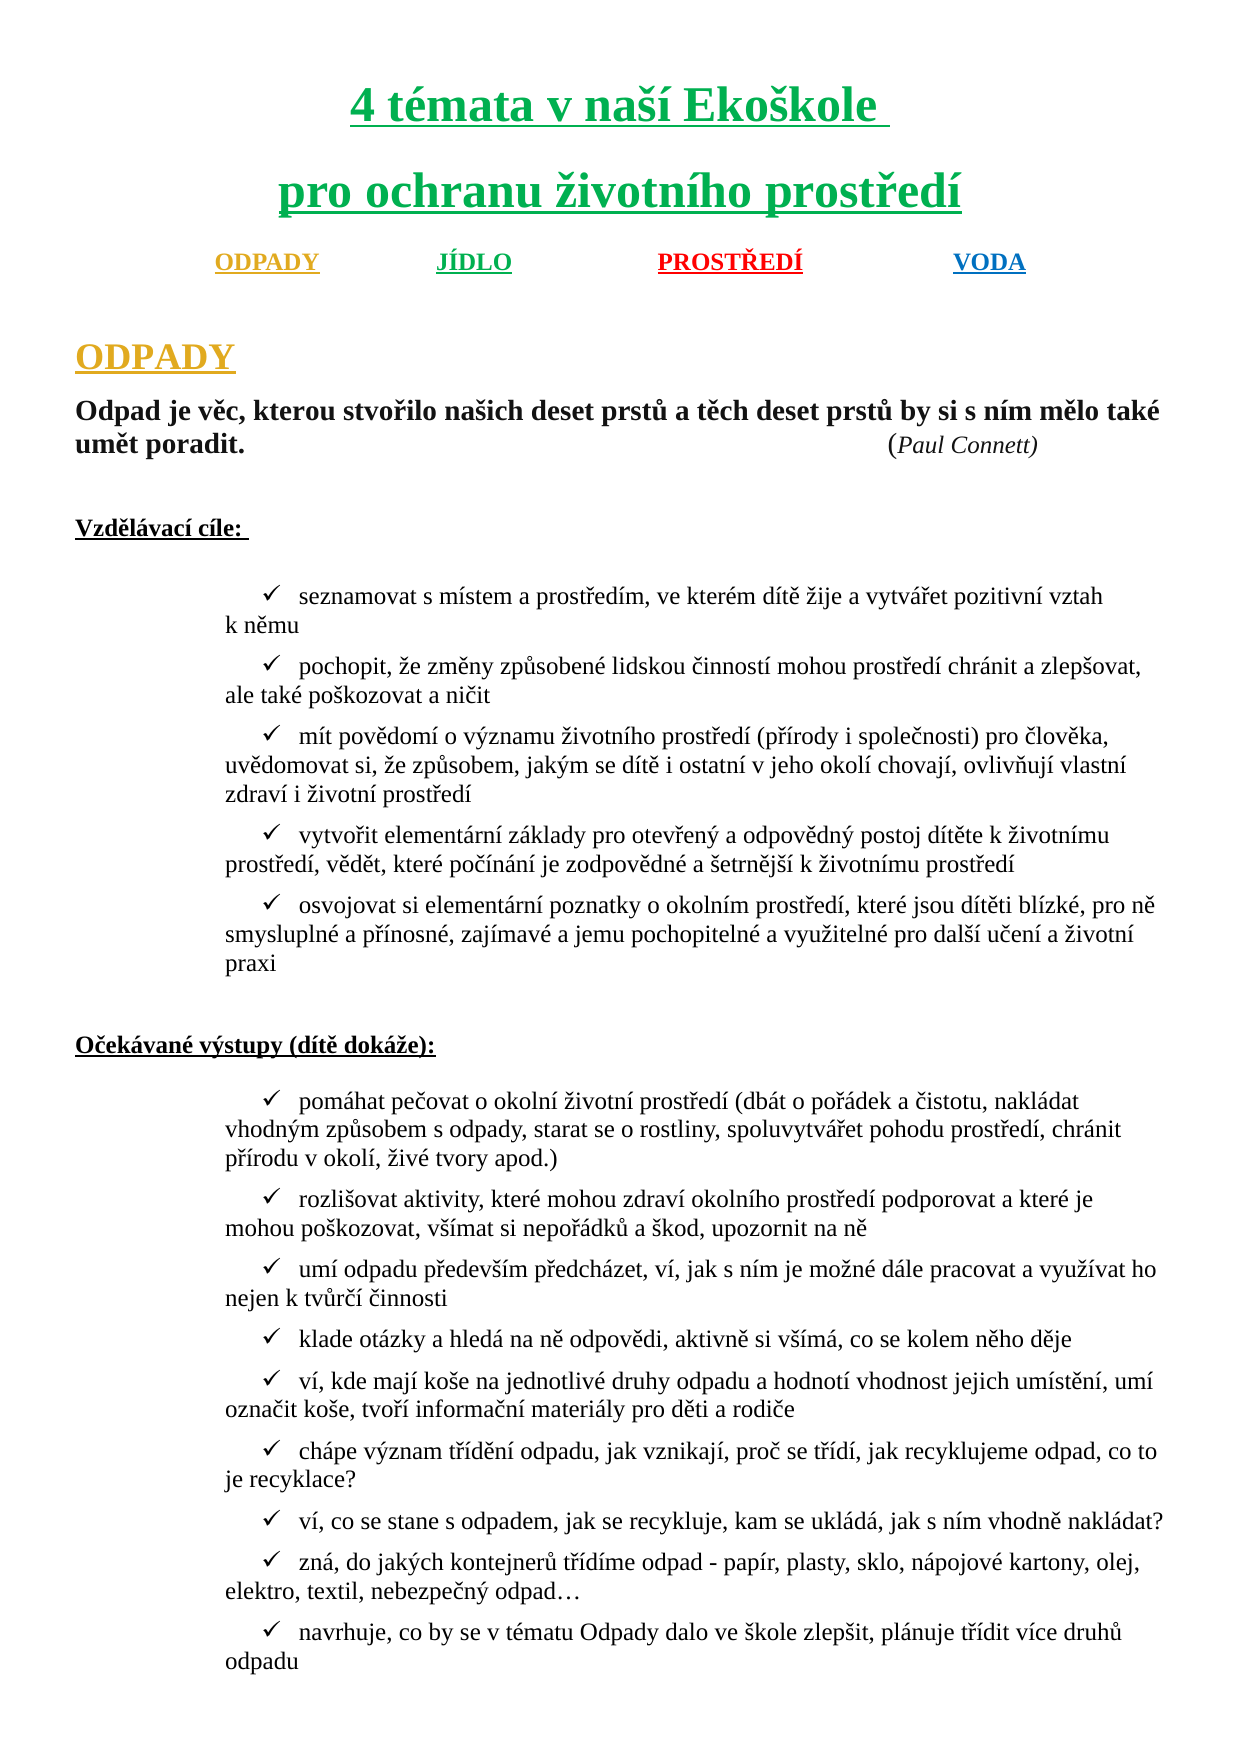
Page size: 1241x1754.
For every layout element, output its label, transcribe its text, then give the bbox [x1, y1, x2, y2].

list osvojovat si elementární poznatky o okolním prostředí, které jsou dítěti blízké, pro ně smysluplné a přínosné, zajímavé a jemu pochopitelné a využitelné pro další učení a životní praxi [187, 890, 1165, 976]
list mít povědomí o významu životního prostředí (přírody i společnosti) pro člověka, uvědomovat si, že způsobem, jakým se dítě i ostatní v jeho okolí chovají, ovlivňují vlastní zdraví i životní prostředí [187, 721, 1165, 808]
list chápe význam třídění odpadu, jak vznikají, proč se třídí, jak recyklujeme odpad, co to je recyklace? [187, 1436, 1165, 1493]
text pro ochranu životního prostředí [75, 161, 1165, 219]
list pochopit, že změny způsobené lidskou činností mohou prostředí chránit a zlepšovat, ale také poškozovat a ničit [187, 651, 1165, 709]
text Odpad je věc, kterou stvořilo našich deset prstů a těch deset prstů by si s ním mělo také umět poradit. (Paul Connett) [75, 393, 1165, 460]
list pomáhat pečovat o okolní životní prostředí (dbát o pořádek a čistotu, nakládat vhodným způsobem s odpady, starat se o rostliny, spoluvytvářet pohodu prostředí, chránit přírodu v okolí, živé tvory apod.) [187, 1086, 1165, 1172]
text ODPADY JÍDLO PROSTŘEDÍ VODA [75, 247, 1165, 276]
list ví, kde mají koše na jednotlivé druhy odpadu a hodnotí vhodnost jejich umístění, umí označit koše, tvoří informační materiály pro děti a rodiče [187, 1366, 1165, 1423]
list vytvořit elementární základy pro otevřený a odpovědný postoj dítěte k životnímu prostředí, vědět, které počínání je zodpovědné a šetrnější k životnímu prostředí [187, 820, 1165, 878]
list zná, do jakých kontejnerů třídíme odpad - papír, plasty, sklo, nápojové kartony, olej, elektro, textil, nebezpečný odpad… [187, 1547, 1165, 1604]
text Vzdělávací cíle: [75, 513, 1165, 542]
list klade otázky a hledá na ně odpovědi, aktivně si všímá, co se kolem něho děje [187, 1324, 1165, 1353]
list seznamovat s místem a prostředím, ve kterém dítě žije a vytvářet pozitivní vztah k němu [187, 581, 1165, 639]
text ODPADY [75, 334, 1165, 377]
list navrhuje, co by se v tématu Odpady dalo ve škole zlepšit, plánuje třídit více druhů odpadu [187, 1617, 1165, 1674]
text Očekávané výstupy (dítě dokáže): [75, 1030, 1165, 1059]
text 4 témata v naší Ekoškole [75, 75, 1165, 132]
list umí odpadu především předcházet, ví, jak s ním je možné dále pracovat a využívat ho nejen k tvůrčí činnosti [187, 1254, 1165, 1312]
list ví, co se stane s odpadem, jak se recykluje, kam se ukládá, jak s ním vhodně nakládat? [187, 1506, 1165, 1534]
list rozlišovat aktivity, které mohou zdraví okolního prostředí podporovat a které je mohou poškozovat, všímat si nepořádků a škod, upozornit na ně [187, 1184, 1165, 1242]
